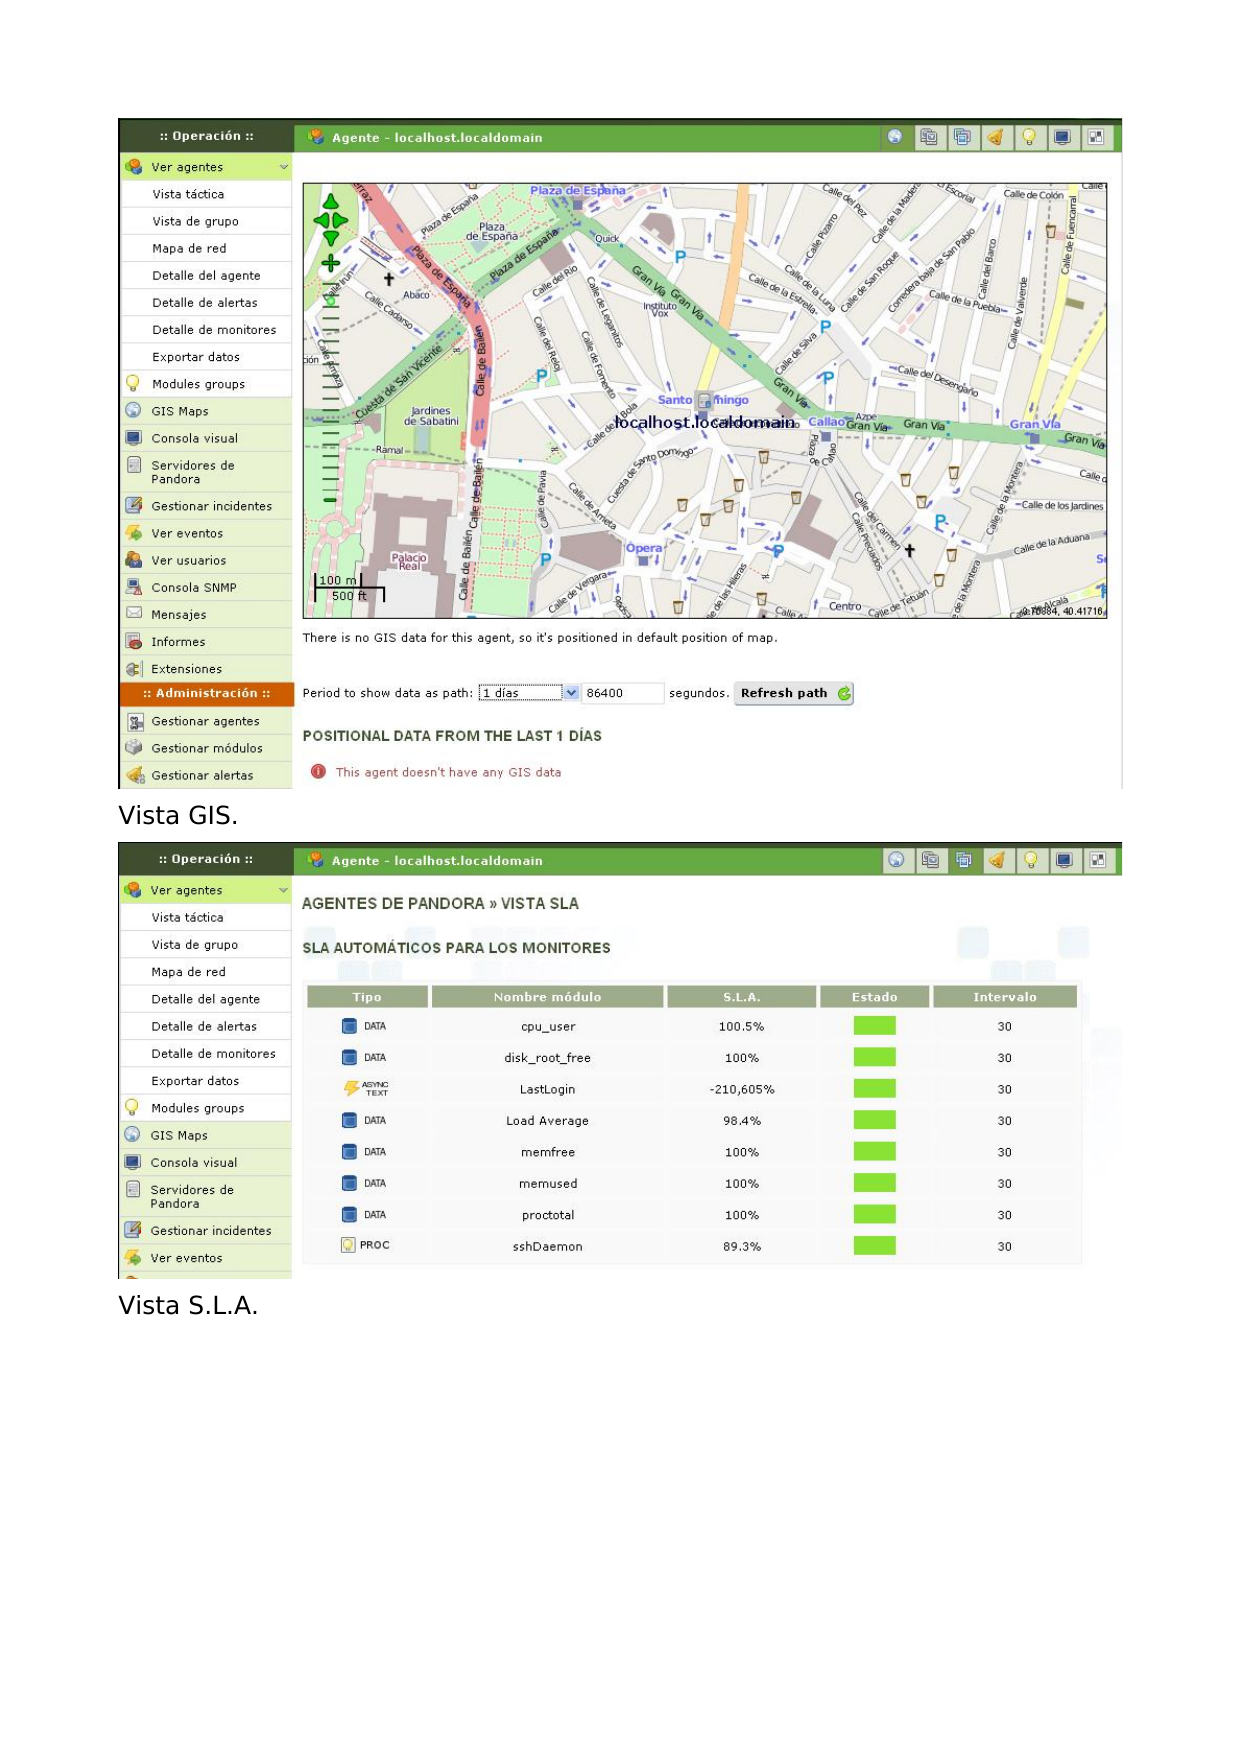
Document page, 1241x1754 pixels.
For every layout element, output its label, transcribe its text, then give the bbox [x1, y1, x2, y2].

picture [118, 842, 1123, 1279]
text Vista S.L.A. [118, 1291, 1122, 1320]
picture [118, 118, 1123, 789]
text Vista GIS. [118, 801, 1122, 830]
